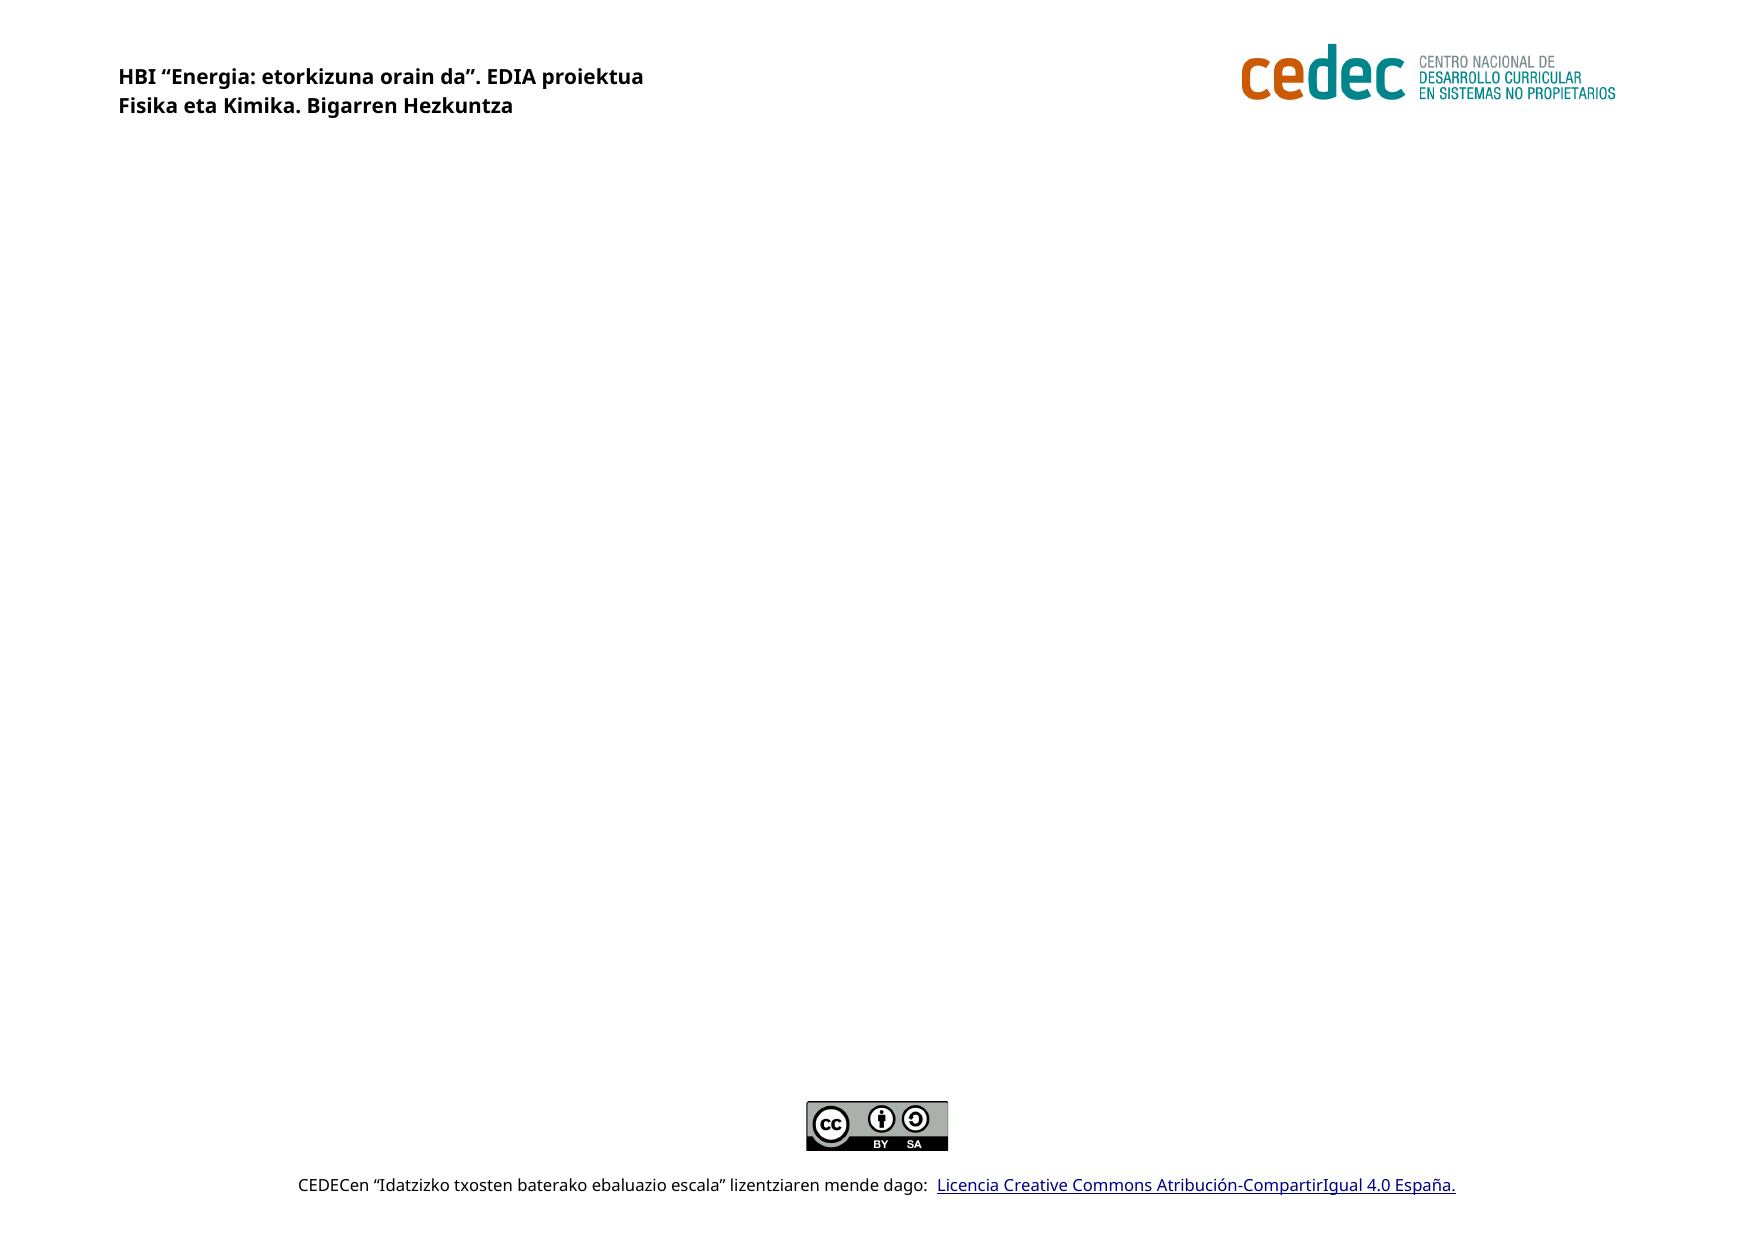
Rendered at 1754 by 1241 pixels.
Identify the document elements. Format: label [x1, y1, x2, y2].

picture [806, 1101, 949, 1151]
picture [1239, 41, 1623, 110]
